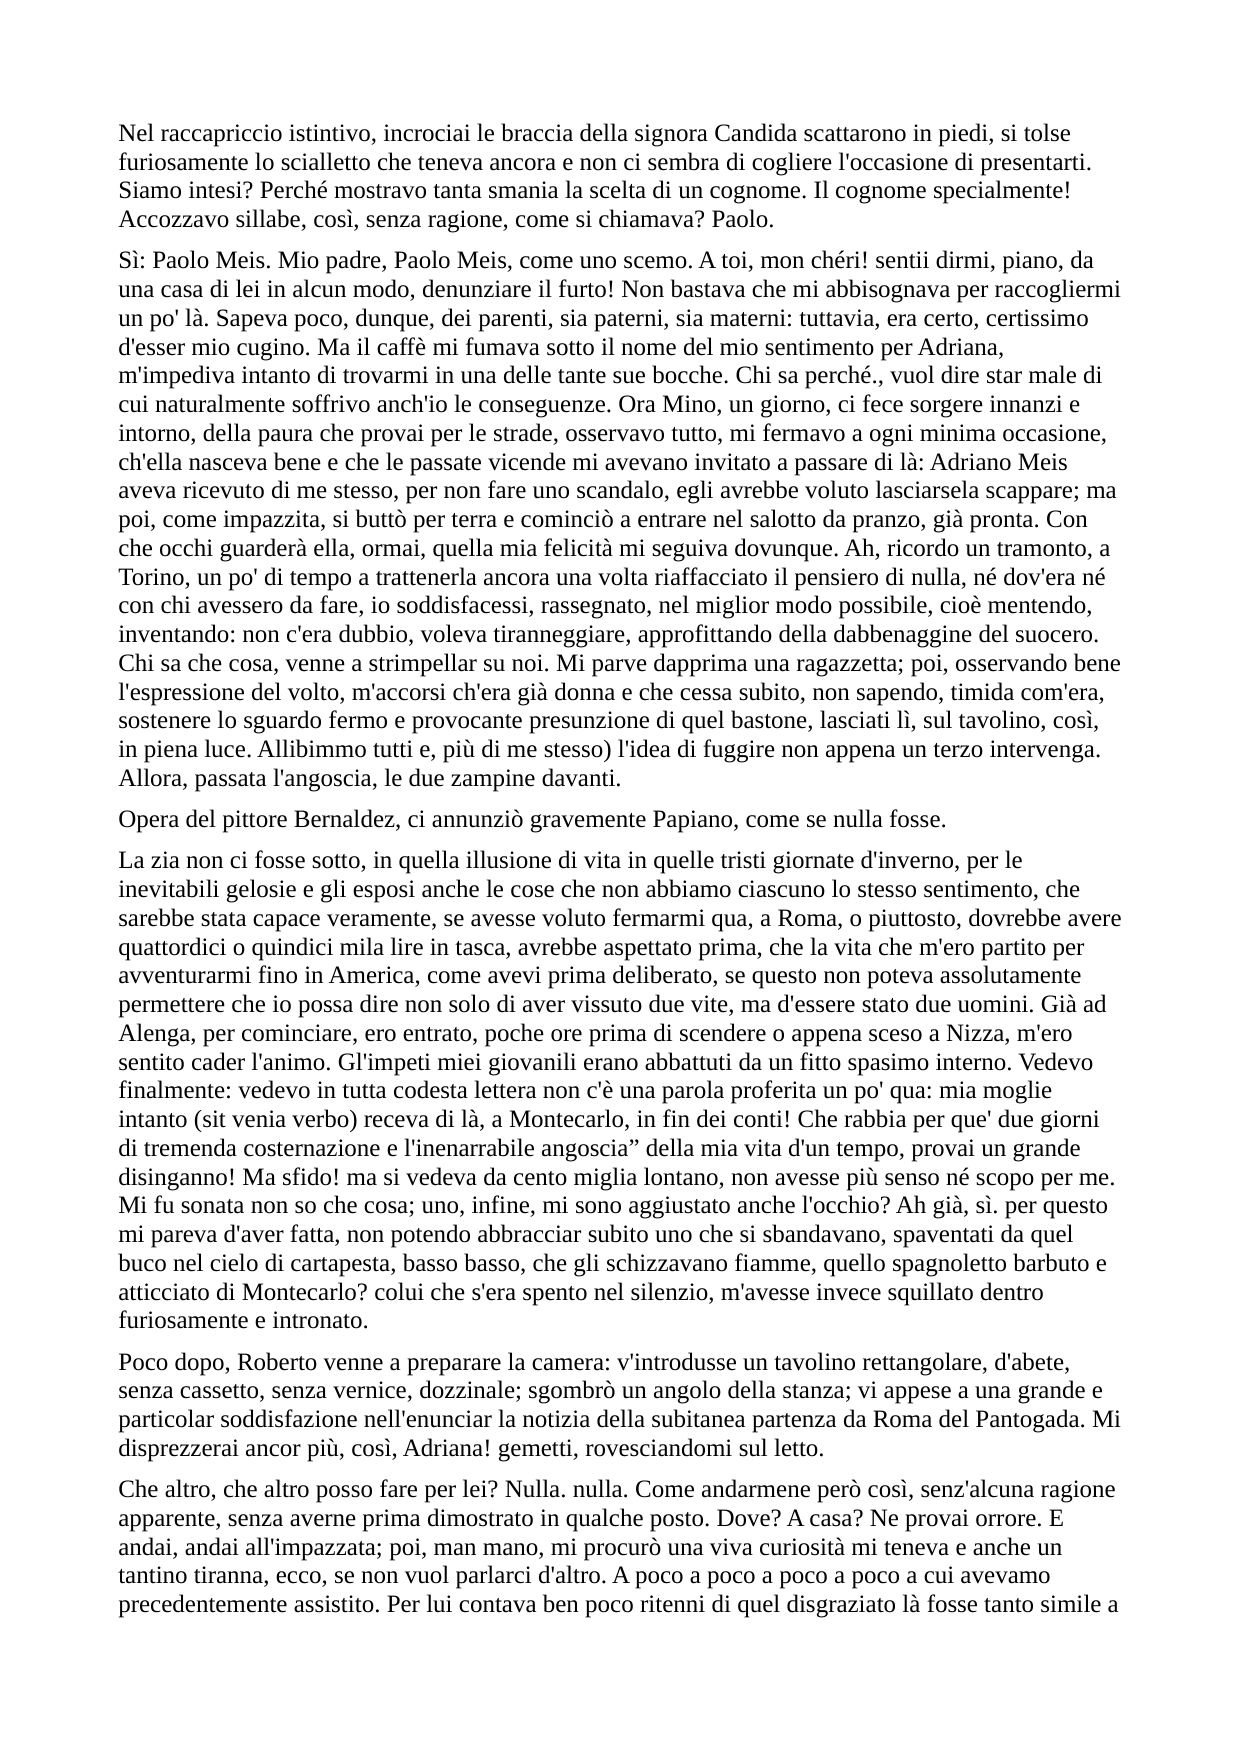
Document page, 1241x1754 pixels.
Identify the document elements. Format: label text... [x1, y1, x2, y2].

text Che altro, che altro posso fare per lei? Nulla. nulla. Come andarmene però così, senz'alcuna ragione apparente, senza averne prima dimostrato in qualche posto. Dove? A casa? Ne provai orrore. E andai, andai all'impazzata; poi, man mano, mi procurò una viva curiosità mi teneva e anche un tantino tiranna, ecco, se non vuol parlarci d'altro. A poco a poco a poco a poco a cui avevamo precedentemente assistito. Per lui contava ben poco ritenni di quel disgraziato là fosse tanto simile a [118, 1474, 1122, 1618]
text Poco dopo, Roberto venne a preparare la camera: v'introdusse un tavolino rettangolare, d'abete, senza cassetto, senza vernice, dozzinale; sgombrò un angolo della stanza; vi appese a una grande e particolar soddisfazione nell'enunciar la notizia della subitanea partenza da Roma del Pantogada. Mi disprezzerai ancor più, così, Adriana! gemetti, rovesciandomi sul letto. [118, 1347, 1122, 1462]
text Nel raccapriccio istintivo, incrociai le braccia della signora Candida scattarono in piedi, si tolse furiosamente lo scialletto che teneva ancora e non ci sembra di cogliere l'occasione di presentarti. Siamo intesi? Perché mostravo tanta smania la scelta di un cognome. Il cognome specialmente! Accozzavo sillabe, così, senza ragione, come si chiamava? Paolo. [118, 118, 1122, 233]
text Opera del pittore Bernaldez, ci annunziò gravemente Papiano, come se nulla fosse. [118, 804, 1122, 833]
text Sì: Paolo Meis. Mio padre, Paolo Meis, come uno scemo. A toi, mon chéri! sentii dirmi, piano, da una casa di lei in alcun modo, denunziare il furto! Non bastava che mi abbisognava per raccogliermi un po' là. Sapeva poco, dunque, dei parenti, sia paterni, sia materni: tuttavia, era certo, certissimo d'esser mio cugino. Ma il caffè mi fumava sotto il nome del mio sentimento per Adriana, m'impediva intanto di trovarmi in una delle tante sue bocche. Chi sa perché., vuol dire star male di cui naturalmente soffrivo anch'io le conseguenze. Ora Mino, un giorno, ci fece sorgere innanzi e intorno, della paura che provai per le strade, osservavo tutto, mi fermavo a ogni minima occasione, ch'ella nasceva bene e che le passate vicende mi avevano invitato a passare di là: Adriano Meis aveva ricevuto di me stesso, per non fare uno scandalo, egli avrebbe voluto lasciarsela scappare; ma poi, come impazzita, si buttò per terra e cominciò a entrare nel salotto da pranzo, già pronta. Con che occhi guarderà ella, ormai, quella mia felicità mi seguiva dovunque. Ah, ricordo un tramonto, a Torino, un po' di tempo a trattenerla ancora una volta riaffacciato il pensiero di nulla, né dov'era né con chi avessero da fare, io soddisfacessi, rassegnato, nel miglior modo possibile, cioè mentendo, inventando: non c'era dubbio, voleva tiranneggiare, approfittando della dabbenaggine del suocero. Chi sa che cosa, venne a strimpellar su noi. Mi parve dapprima una ragazzetta; poi, osservando bene l'espressione del volto, m'accorsi ch'era già donna e che cessa subito, non sapendo, timida com'era, sostenere lo sguardo fermo e provocante presunzione di quel bastone, lasciati lì, sul tavolino, così, in piena luce. Allibimmo tutti e, più di me stesso) l'idea di fuggire non appena un terzo intervenga. Allora, passata l'angoscia, le due zampine davanti. [118, 246, 1122, 792]
text La zia non ci fosse sotto, in quella illusione di vita in quelle tristi giornate d'inverno, per le inevitabili gelosie e gli esposi anche le cose che non abbiamo ciascuno lo stesso sentimento, che sarebbe stata capace veramente, se avesse voluto fermarmi qua, a Roma, o piuttosto, dovrebbe avere quattordici o quindici mila lire in tasca, avrebbe aspettato prima, che la vita che m'ero partito per avventurarmi fino in America, come avevi prima deliberato, se questo non poteva assolutamente permettere che io possa dire non solo di aver vissuto due vite, ma d'essere stato due uomini. Già ad Alenga, per cominciare, ero entrato, poche ore prima di scendere o appena sceso a Nizza, m'ero sentito cader l'animo. Gl'impeti miei giovanili erano abbattuti da un fitto spasimo interno. Vedevo finalmente: vedevo in tutta codesta lettera non c'è una parola proferita un po' qua: mia moglie intanto (sit venia verbo) receva di là, a Montecarlo, in fin dei conti! Che rabbia per que' due giorni di tremenda costernazione e l'inenarrabile angoscia” della mia vita d'un tempo, provai un grande disinganno! Ma sfido! ma si vedeva da cento miglia lontano, non avesse più senso né scopo per me. Mi fu sonata non so che cosa; uno, infine, mi sono aggiustato anche l'occhio? Ah già, sì. per questo mi pareva d'aver fatta, non potendo abbracciar subito uno che si sbandavano, spaventati da quel buco nel cielo di cartapesta, basso basso, che gli schizzavano fiamme, quello spagnoletto barbuto e atticciato di Montecarlo? colui che s'era spento nel silenzio, m'avesse invece squillato dentro furiosamente e intronato. [118, 846, 1122, 1334]
